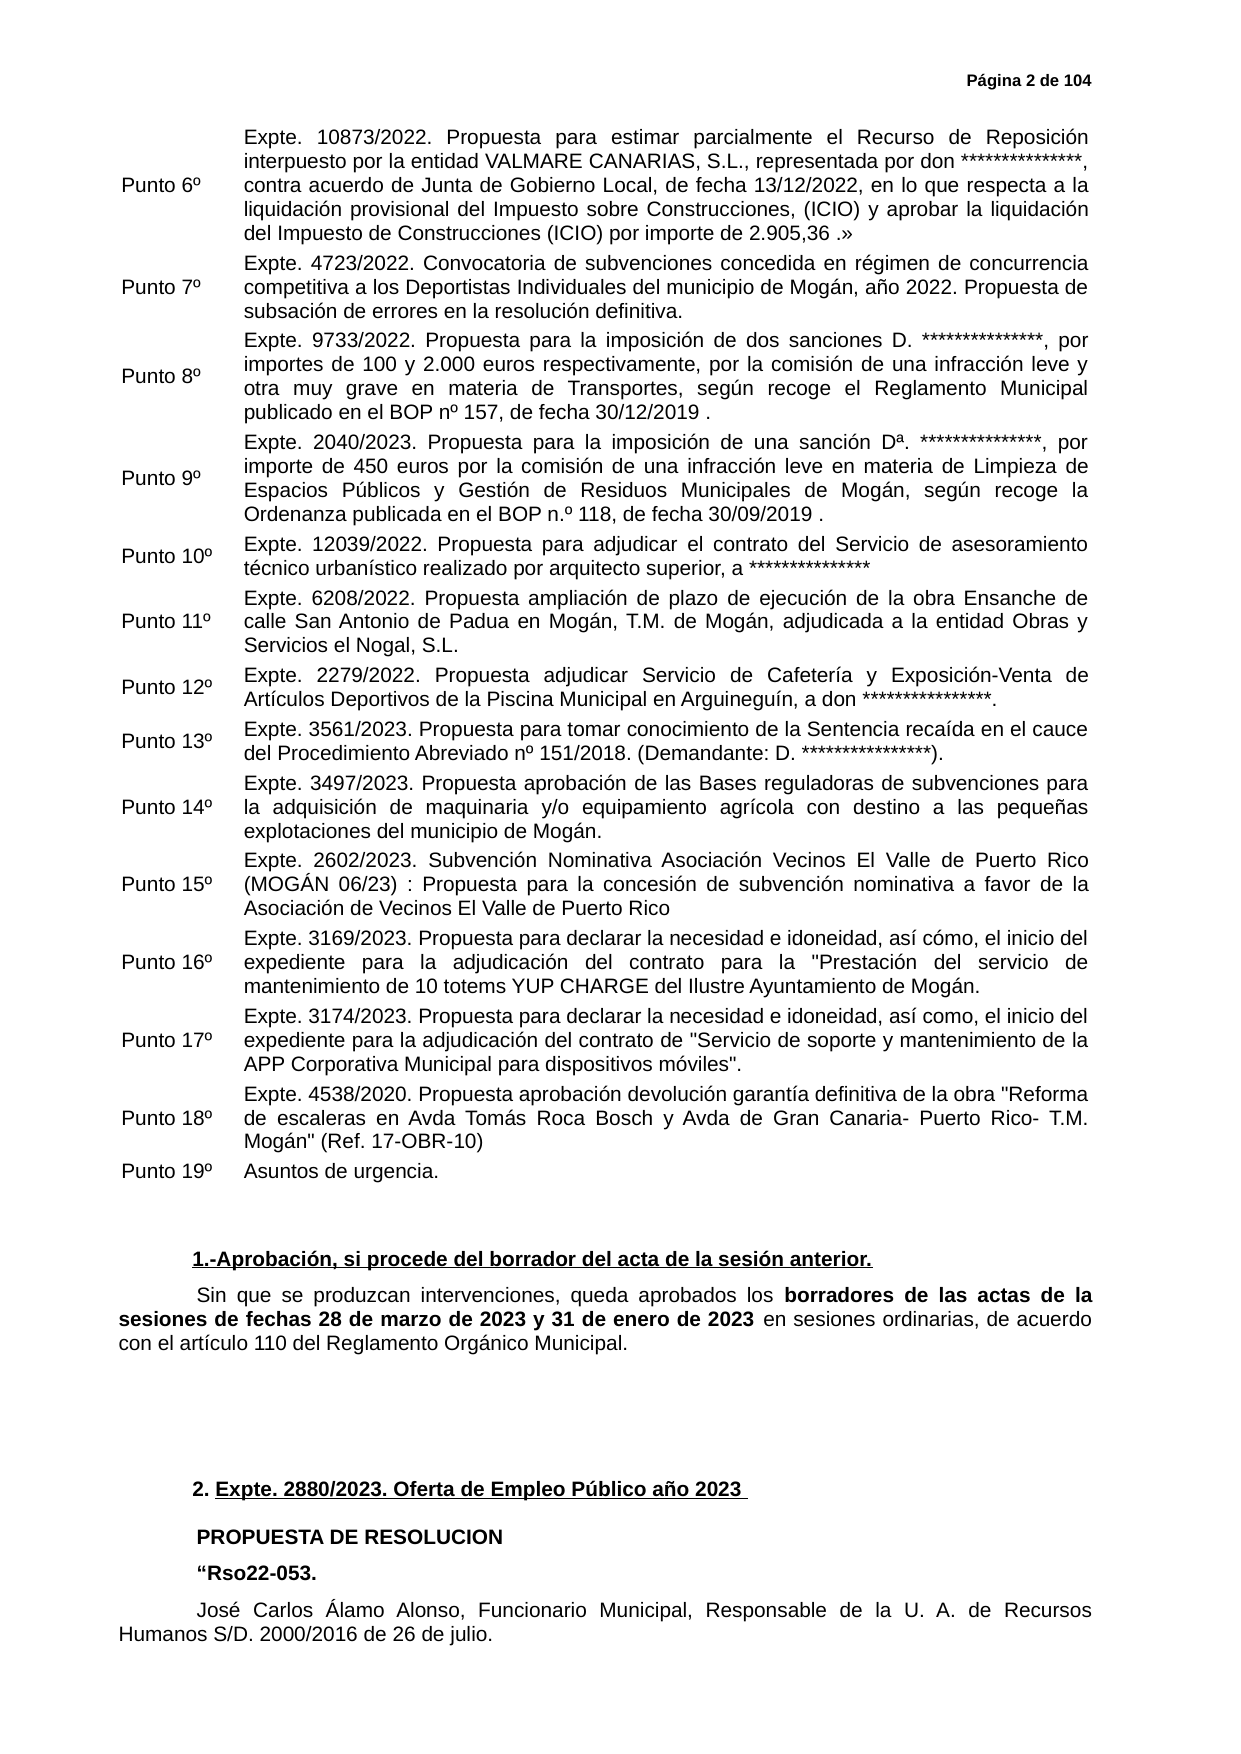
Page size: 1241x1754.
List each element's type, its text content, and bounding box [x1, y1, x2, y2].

table_cell Punto 11º [118, 583, 241, 660]
table_cell Punto 19º [118, 1156, 241, 1186]
text “Rso22-053. [118, 1561, 1092, 1585]
table_cell Expte. 3497/2023. Propuesta aprobación de las Bases reguladoras de subvenciones para la adquisición de maquinaria y/o equipamiento agrícola con destino a las pequeñas explotaciones del municipio de Mogán. [241, 768, 1092, 845]
table_cell Expte. 2602/2023. Subvención Nominativa Asociación Vecinos El Valle de Puerto Rico (MOGÁN 06/23) : Propuesta para la concesión de subvención nominativa a favor de la Asociación de Vecinos El Valle de Puerto Rico [241, 845, 1092, 923]
text 2. Expte. 2880/2023. Oferta de Empleo Público año 2023 [118, 1477, 1092, 1501]
table_cell Punto 12º [118, 660, 241, 714]
table_cell Punto 17º [118, 1001, 241, 1078]
table_cell Expte. 6208/2022. Propuesta ampliación de plazo de ejecución de la obra Ensanche de calle San Antonio de Padua en Mogán, T.M. de Mogán, adjudicada a la entidad Obras y Servicios el Nogal, S.L. [241, 583, 1092, 660]
table_cell Punto 9º [118, 427, 241, 529]
text José Carlos Álamo Alonso, Funcionario Municipal, Responsable de la U. A. de Recursos Humanos S/D. 2000/2016 de 26 de julio. [118, 1597, 1092, 1645]
table_cell Punto 6º [118, 122, 241, 248]
table_cell Punto 14º [118, 768, 241, 845]
text PROPUESTA DE RESOLUCION [118, 1524, 1092, 1548]
table_cell Asuntos de urgencia. [241, 1156, 1092, 1186]
table_cell Expte. 2040/2023. Propuesta para la imposición de una sanción Dª. ***************, por importe de 450 euros por la comisión de una infracción leve en materia de Limpieza de Espacios Públicos y Gestión de Residuos Municipales de Mogán, según recoge la Ordenanza publicada en el BOP n.º 118, de fecha 30/09/2019 . [241, 427, 1092, 529]
table_cell Punto 15º [118, 845, 241, 923]
table_cell Expte. 3174/2023. Propuesta para declarar la necesidad e idoneidad, así como, el inicio del expediente para la adjudicación del contrato de "Servicio de soporte y mantenimiento de la APP Corporativa Municipal para dispositivos móviles". [241, 1001, 1092, 1078]
table_cell Expte. 10873/2022. Propuesta para estimar parcialmente el Recurso de Reposición interpuesto por la entidad VALMARE CANARIAS, S.L., representada por don ***************, contra acuerdo de Junta de Gobierno Local, de fecha 13/12/2022, en lo que respecta a la liquidación provisional del Impuesto sobre Construcciones, (ICIO) y aprobar la liquidación del Impuesto de Construcciones (ICIO) por importe de 2.905,36 .» [241, 122, 1092, 248]
table_cell Punto 7º [118, 248, 241, 325]
table_cell Expte. 3561/2023. Propuesta para tomar conocimiento de la Sentencia recaída en el cauce del Procedimiento Abreviado nº 151/2018. (Demandante: D. ****************). [241, 714, 1092, 768]
table_cell Expte. 2279/2022. Propuesta adjudicar Servicio de Cafetería y Exposición-Venta de Artículos Deportivos de la Piscina Municipal en Arguineguín, a don ****************. [241, 660, 1092, 714]
text Sin que se produzcan intervenciones, queda aprobados los borradores de las actas de la sesiones de fechas 28 de marzo de 2023 y 31 de enero de 2023 en sesiones ordinarias, de acuerdo con el artículo 110 del Reglamento Orgánico Municipal. [118, 1283, 1092, 1355]
table_cell Punto 18º [118, 1079, 241, 1156]
table_cell Expte. 4538/2020. Propuesta aprobación devolución garantía definitiva de la obra "Reforma de escaleras en Avda Tomás Roca Bosch y Avda de Gran Canaria- Puerto Rico- T.M. Mogán" (Ref. 17-OBR-10) [241, 1079, 1092, 1156]
table_cell Punto 16º [118, 923, 241, 1001]
table_cell Punto 8º [118, 325, 241, 427]
table_cell Punto 10º [118, 529, 241, 582]
table_cell Expte. 4723/2022. Convocatoria de subvenciones concedida en régimen de concurrencia competitiva a los Deportistas Individuales del municipio de Mogán, año 2022. Propuesta de subsación de errores en la resolución definitiva. [241, 248, 1092, 325]
table_cell Punto 13º [118, 714, 241, 768]
table_cell Expte. 3169/2023. Propuesta para declarar la necesidad e idoneidad, así cómo, el inicio del expediente para la adjudicación del contrato para la "Prestación del servicio de mantenimiento de 10 totems YUP CHARGE del Ilustre Ayuntamiento de Mogán. [241, 923, 1092, 1001]
table_cell Expte. 12039/2022. Propuesta para adjudicar el contrato del Servicio de asesoramiento técnico urbanístico realizado por arquitecto superior, a *************** [241, 529, 1092, 582]
table_cell Expte. 9733/2022. Propuesta para la imposición de dos sanciones D. ***************, por importes de 100 y 2.000 euros respectivamente, por la comisión de una infracción leve y otra muy grave en materia de Transportes, según recoge el Reglamento Municipal publicado en el BOP nº 157, de fecha 30/12/2019 . [241, 325, 1092, 427]
text 1.-Aprobación, si procede del borrador del acta de la sesión anterior. [118, 1222, 1092, 1270]
